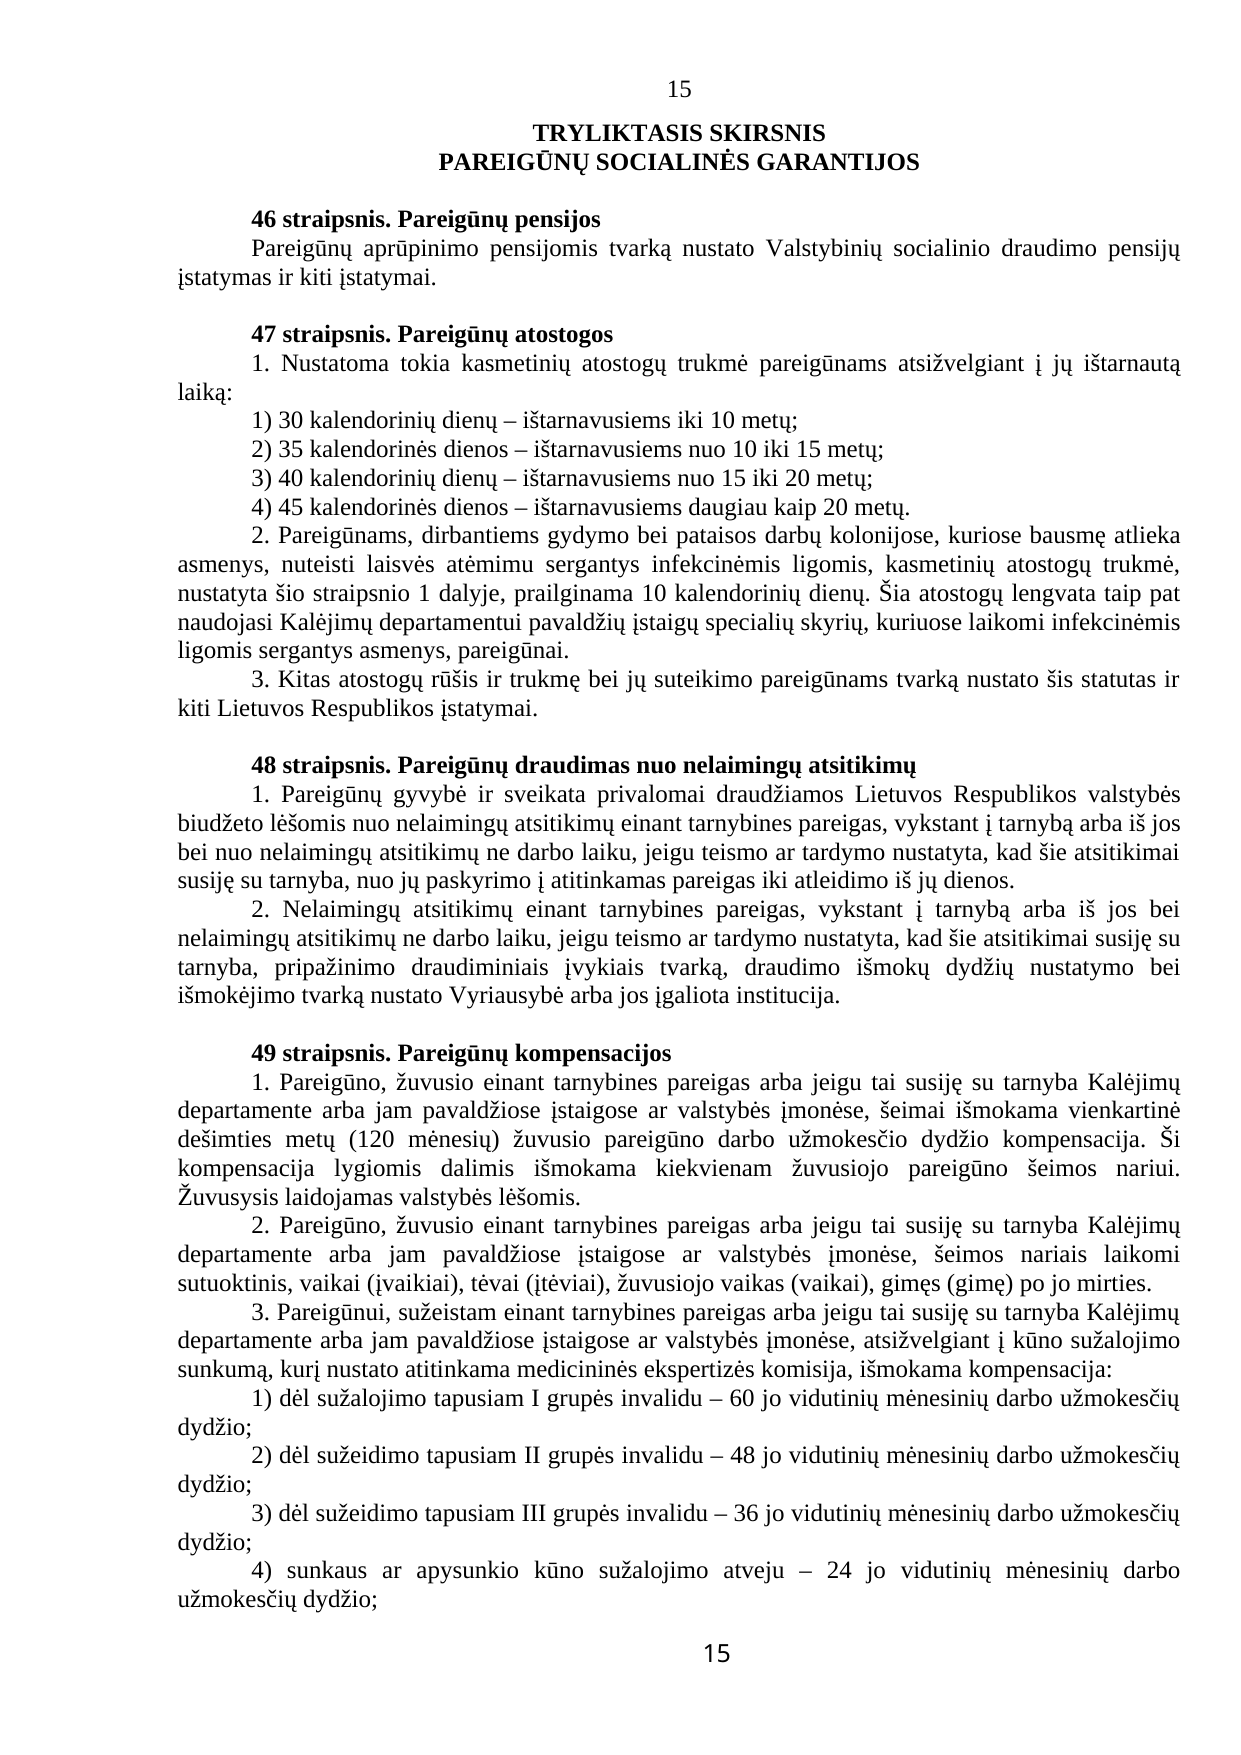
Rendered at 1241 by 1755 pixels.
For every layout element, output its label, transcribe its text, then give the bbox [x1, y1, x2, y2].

text 1) dėl sužalojimo tapusiam I grupės invalidu – 60 jo vidutinių mėnesinių darbo užmokesčių dydžio; [177, 1383, 1181, 1441]
text 2. Pareigūnams, dirbantiems gydymo bei pataisos darbų kolonijose, kuriose bausmę atlieka asmenys, nuteisti laisvės atėmimu sergantys infekcinėmis ligomis, kasmetinių atostogų trukmė, nustatyta šio straipsnio 1 dalyje, prailginama 10 kalendorinių dienų. Šia atostogų lengvata taip pat naudojasi Kalėjimų departamentui pavaldžių įstaigų specialių skyrių, kuriuose laikomi infekcinėmis ligomis sergantys asmenys, pareigūnai. [177, 521, 1181, 664]
text 1. Nustatoma tokia kasmetinių atostogų trukmė pareigūnams atsižvelgiant į jų ištarnautą laiką: [177, 348, 1181, 406]
text 46 straipsnis. Pareigūnų pensijos [177, 204, 1181, 233]
text 3) dėl sužeidimo tapusiam III grupės invalidu – 36 jo vidutinių mėnesinių darbo užmokesčių dydžio; [177, 1498, 1181, 1556]
text TRYLIKTASIS SKIRSNIS [177, 118, 1181, 147]
text 3. Kitas atostogų rūšis ir trukmę bei jų suteikimo pareigūnams tvarką nustato šis statutas ir kiti Lietuvos Respublikos įstatymai. [177, 664, 1181, 722]
text 2. Pareigūno, žuvusio einant tarnybines pareigas arba jeigu tai susiję su tarnyba Kalėjimų departamente arba jam pavaldžiose įstaigose ar valstybės įmonėse, šeimos nariais laikomi sutuoktinis, vaikai (įvaikiai), tėvai (įtėviai), žuvusiojo vaikas (vaikai), gimęs (gimę) po jo mirties. [177, 1211, 1181, 1297]
text 1. Pareigūnų gyvybė ir sveikata privalomai draudžiamos Lietuvos Respublikos valstybės biudžeto lėšomis nuo nelaimingų atsitikimų einant tarnybines pareigas, vykstant į tarnybą arba iš jos bei nuo nelaimingų atsitikimų ne darbo laiku, jeigu teismo ar tardymo nustatyta, kad šie atsitikimai susiję su tarnyba, nuo jų paskyrimo į atitinkamas pareigas iki atleidimo iš jų dienos. [177, 779, 1181, 894]
text PAREIGŪNŲ SOCIALINĖS GARANTIJOS [177, 147, 1181, 176]
text 2) dėl sužeidimo tapusiam II grupės invalidu – 48 jo vidutinių mėnesinių darbo užmokesčių dydžio; [177, 1441, 1181, 1498]
text 1) 30 kalendorinių dienų – ištarnavusiems iki 10 metų; [177, 406, 1181, 434]
text 1. Pareigūno, žuvusio einant tarnybines pareigas arba jeigu tai susiję su tarnyba Kalėjimų departamente arba jam pavaldžiose įstaigose ar valstybės įmonėse, šeimai išmokama vienkartinė dešimties metų (120 mėnesių) žuvusio pareigūno darbo užmokesčio dydžio kompensacija. Ši kompensacija lygiomis dalimis išmokama kiekvienam žuvusiojo pareigūno šeimos nariui. Žuvusysis laidojamas valstybės lėšomis. [177, 1067, 1181, 1211]
text 47 straipsnis. Pareigūnų atostogos [177, 319, 1181, 348]
text Pareigūnų aprūpinimo pensijomis tvarką nustato Valstybinių socialinio draudimo pensijų įstatymas ir kiti įstatymai. [177, 233, 1181, 291]
text 48 straipsnis. Pareigūnų draudimas nuo nelaimingų atsitikimų [177, 751, 1181, 779]
text 4) 45 kalendorinės dienos – ištarnavusiems daugiau kaip 20 metų. [177, 492, 1181, 521]
text 2. Nelaimingų atsitikimų einant tarnybines pareigas, vykstant į tarnybą arba iš jos bei nelaimingų atsitikimų ne darbo laiku, jeigu teismo ar tardymo nustatyta, kad šie atsitikimai susiję su tarnyba, pripažinimo draudiminiais įvykiais tvarką, draudimo išmokų dydžių nustatymo bei išmokėjimo tvarką nustato Vyriausybė arba jos įgaliota institucija. [177, 894, 1181, 1009]
text 3) 40 kalendorinių dienų – ištarnavusiems nuo 15 iki 20 metų; [177, 463, 1181, 492]
text 49 straipsnis. Pareigūnų kompensacijos [177, 1038, 1181, 1067]
text 3. Pareigūnui, sužeistam einant tarnybines pareigas arba jeigu tai susiję su tarnyba Kalėjimų departamente arba jam pavaldžiose įstaigose ar valstybės įmonėse, atsižvelgiant į kūno sužalojimo sunkumą, kurį nustato atitinkama medicininės ekspertizės komisija, išmokama kompensacija: [177, 1297, 1181, 1383]
text 4) sunkaus ar apysunkio kūno sužalojimo atveju – 24 jo vidutinių mėnesinių darbo užmokesčių dydžio; [177, 1556, 1181, 1613]
text 2) 35 kalendorinės dienos – ištarnavusiems nuo 10 iki 15 metų; [177, 434, 1181, 463]
